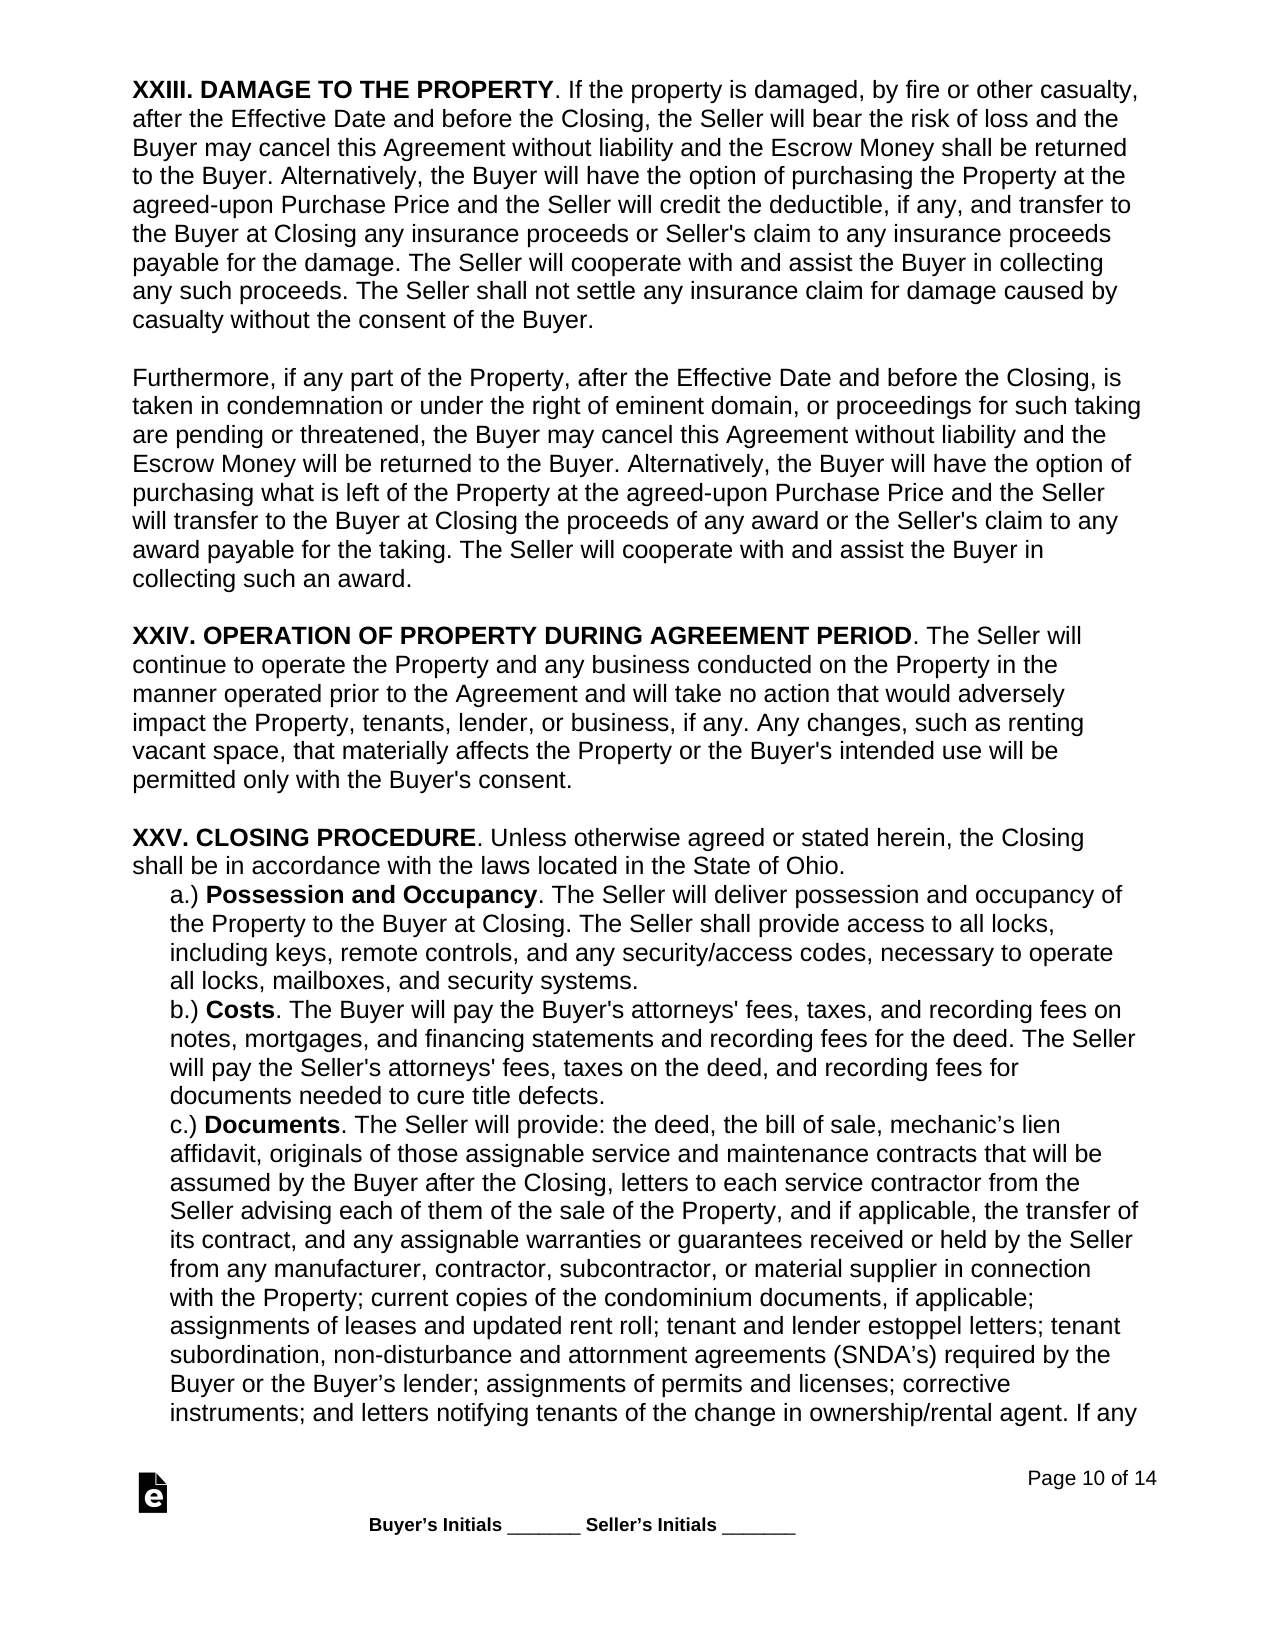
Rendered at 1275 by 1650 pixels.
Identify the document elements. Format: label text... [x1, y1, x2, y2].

text c.) Documents. The Seller will provide: the deed, the bill of sale, mechanic’s lien affidavit, originals of those assignable service and maintenance contracts that will be assumed by the Buyer after the Closing, letters to each service contractor from the Seller advising each of them of the sale of the Property, and if applicable, the transfer of its contract, and any assignable warranties or guarantees received or held by the Seller from any manufacturer, contractor, subcontractor, or material supplier in connection with the Property; current copies of the condominium documents, if applicable; assignments of leases and updated rent roll; tenant and lender estoppel letters; tenant subordination, non-disturbance and attornment agreements (SNDA’s) required by the Buyer or the Buyer’s lender; assignments of permits and licenses; corrective instruments; and letters notifying tenants of the change in ownership/rental agent. If any [169, 1110, 1143, 1426]
text XXIII. DAMAGE TO THE PROPERTY. If the property is damaged, by fire or other casualty, after the Effective Date and before the Closing, the Seller will bear the risk of loss and the Buyer may cancel this Agreement without liability and the Escrow Money shall be returned to the Buyer. Alternatively, the Buyer will have the option of purchasing the Property at the agreed-upon Purchase Price and the Seller will credit the deductible, if any, and transfer to the Buyer at Closing any insurance proceeds or Seller's claim to any insurance proceeds payable for the damage. The Seller will cooperate with and assist the Buyer in collecting any such proceeds. The Seller shall not settle any insurance claim for damage caused by casualty without the consent of the Buyer. [132, 75, 1143, 334]
text b.) Costs. The Buyer will pay the Buyer's attorneys' fees, taxes, and recording fees on notes, mortgages, and financing statements and recording fees for the deed. The Seller will pay the Seller's attorneys' fees, taxes on the deed, and recording fees for documents needed to cure title defects. [169, 995, 1143, 1110]
text Furthermore, if any part of the Property, after the Effective Date and before the Closing, is taken in condemnation or under the right of eminent domain, or proceedings for such taking are pending or threatened, the Buyer may cancel this Agreement without liability and the Escrow Money will be returned to the Buyer. Alternatively, the Buyer will have the option of purchasing what is left of the Property at the agreed-upon Purchase Price and the Seller will transfer to the Buyer at Closing the proceeds of any award or the Seller's claim to any award payable for the taking. The Seller will cooperate with and assist the Buyer in collecting such an award. [132, 362, 1143, 592]
text a.) Possession and Occupancy. The Seller will deliver possession and occupancy of the Property to the Buyer at Closing. The Seller shall provide access to all locks, including keys, remote controls, and any security/access codes, necessary to operate all locks, mailboxes, and security systems. [169, 880, 1143, 995]
text XXIV. OPERATION OF PROPERTY DURING AGREEMENT PERIOD. The Seller will continue to operate the Property and any business conducted on the Property in the manner operated prior to the Agreement and will take no action that would adversely impact the Property, tenants, lender, or business, if any. Any changes, such as renting vacant space, that materially affects the Property or the Buyer's intended use will be permitted only with the Buyer's consent. [132, 621, 1143, 794]
text XXV. CLOSING PROCEDURE. Unless otherwise agreed or stated herein, the Closing shall be in accordance with the laws located in the State of Ohio. [132, 822, 1143, 880]
